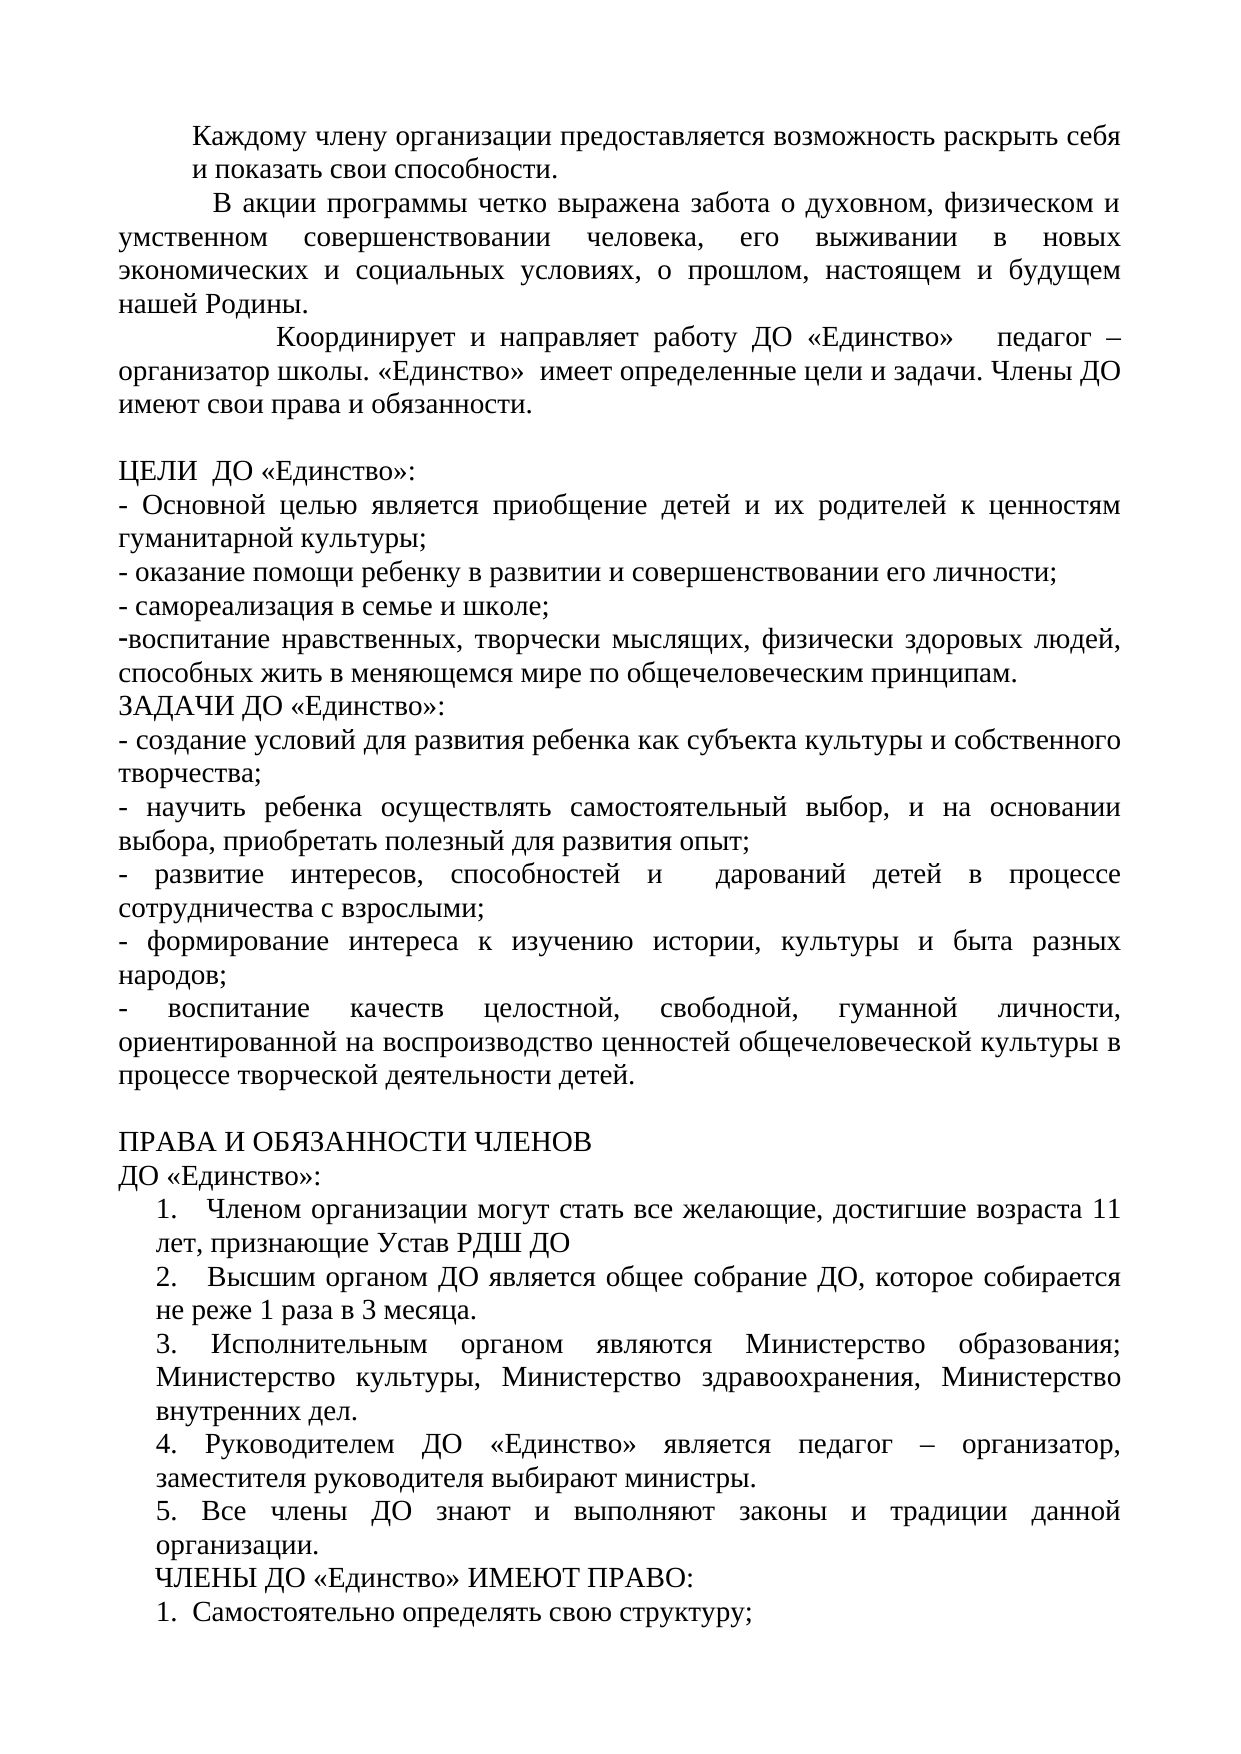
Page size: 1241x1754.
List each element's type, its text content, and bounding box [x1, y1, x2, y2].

text Каждому члену организации предоставляется возможность раскрыть себя и показать свои способности. [192, 118, 1122, 185]
text ЧЛЕНЫ ДО «Единство» ИМЕЮТ ПРАВО: [118, 1561, 1122, 1594]
text - оказание помощи ребенку в развитии и совершенствовании его личности; [118, 554, 1122, 588]
list Самостоятельно определять свою структуру; [156, 1594, 1122, 1628]
text - Основной целью является приобщение детей и их родителей к ценностям гуманитарной культуры; [118, 487, 1122, 554]
text - воспитание качеств целостной, свободной, гуманной личности, ориентированной на воспроизводство ценностей общечеловеческой культуры в процессе творческой деятельности детей. [118, 990, 1122, 1091]
text ЗАДАЧИ ДО «Единство»: [118, 688, 1122, 722]
text В акции программы четко выражена забота о духовном, физическом и умственном совершенствовании человека, его выживании в новых экономических и социальных условиях, о прошлом, настоящем и будущем нашей Родины. [118, 185, 1122, 319]
list Руководителем ДО «Единство» является педагог – организатор, заместителя руководителя выбирают министры. [156, 1426, 1122, 1493]
text - формирование интереса к изучению истории, культуры и быта разных народов; [118, 923, 1122, 990]
text - развитие интересов, способностей и дарований детей в процессе сотрудничества с взрослыми; [118, 856, 1122, 923]
list воспитание нравственных, творчески мыслящих, физически здоровых людей, способных жить в меняющемся мире по общечеловеческим принципам. [118, 621, 1122, 688]
text ПРАВА И ОБЯЗАННОСТИ ЧЛЕНОВ [118, 1124, 1122, 1158]
text - научить ребенка осуществлять самостоятельный выбор, и на основании выбора, приобретать полезный для развития опыт; [118, 789, 1122, 856]
text - создание условий для развития ребенка как субъекта культуры и собственного творчества; [118, 722, 1122, 789]
list Все члены ДО знают и выполняют законы и традиции данной организации. [156, 1493, 1122, 1561]
text Координирует и направляет работу ДО «Единство» педагог – организатор школы. «Единство» имеет определенные цели и задачи. Члены ДО имеют свои права и обязанности. [118, 319, 1122, 420]
list Исполнительным органом являются Министерство образования; Министерство культуры, Министерство здравоохранения, Министерство внутренних дел. [156, 1326, 1122, 1426]
list Членом организации могут стать все желающие, достигшие возраста 11 лет, признающие Устав РДШ ДО [156, 1192, 1122, 1259]
text - самореализация в семье и школе; [118, 588, 1122, 621]
text ДО «Единство»: [118, 1158, 1122, 1192]
text ЦЕЛИ ДО «Единство»: [118, 453, 1122, 487]
list Высшим органом ДО является общее собрание ДО, которое собирается не реже 1 раза в 3 месяца. [156, 1259, 1122, 1326]
